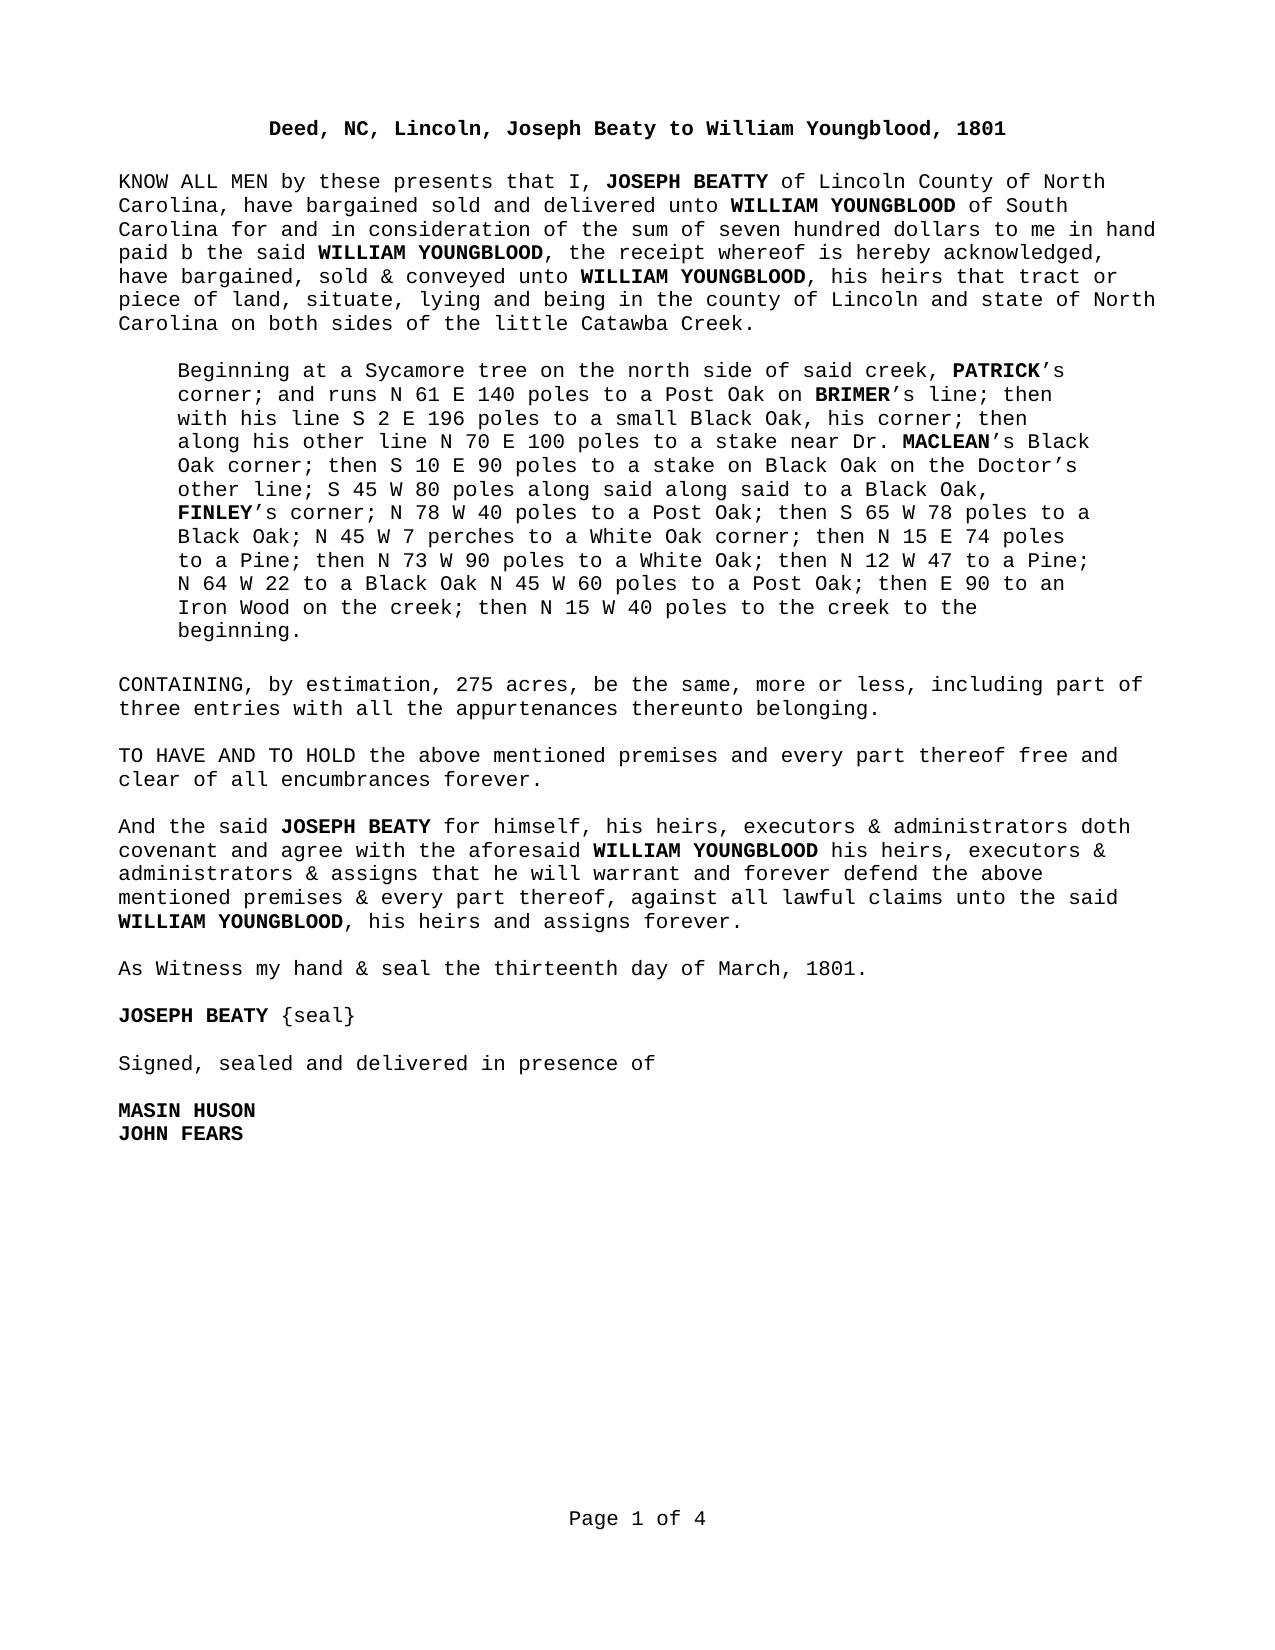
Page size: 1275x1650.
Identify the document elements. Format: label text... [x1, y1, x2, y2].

text John Fears [118, 1123, 1157, 1147]
text Signed, sealed and delivered in presence of [118, 1052, 1157, 1076]
text Joseph Beaty {seal} [118, 1005, 1157, 1029]
text Containing, by estimation, 275 acres, be the same, more or less, including part of three entries with all the appurtenances thereunto belonging. [118, 674, 1157, 721]
text To have and to hold the above mentioned premises and every part thereof free and clear of all encumbrances forever. [118, 745, 1157, 792]
text And the said JOSEPH BEATY for himself, his heirs, executors & administrators doth covenant and agree with the aforesaid William Youngblood his heirs, executors & administrators & assigns that he will warrant and forever defend the above mentioned premises & every part thereof, against all lawful claims unto the said William Youngblood, his heirs and assigns forever. [118, 816, 1157, 934]
text Masin Huson [118, 1100, 1157, 1123]
text Know all men by these presents that I, Joseph Beatty of Lincoln County of North Carolina, have bargained sold and delivered unto William Youngblood of South Carolina for and in consideration of the sum of seven hundred dollars to me in hand paid b the said William Youngblood, the receipt whereof is hereby acknowledged, have bargained, sold & conveyed unto William Youngblood, his heirs that tract or piece of land, situate, lying and being in the county of Lincoln and state of North Carolina on both sides of the little Catawba Creek. [118, 171, 1157, 337]
text Beginning at a Sycamore tree on the north side of said creek, Patrick’s corner; and runs N 61 E 140 poles to a Post Oak on Brimer’s line; then with his line S 2 E 196 poles to a small Black Oak, his corner; then along his other line N 70 E 100 poles to a stake near Dr. MacLean’s Black Oak corner; then S 10 E 90 poles to a stake on Black Oak on the Doctor’s other line; S 45 W 80 poles along said along said to a Black Oak, Finley’s corner; N 78 W 40 poles to a Post Oak; then S 65 W 78 poles to a Black Oak; N 45 W 7 perches to a White Oak corner; then N 15 E 74 poles to a Pine; then N 73 W 90 poles to a White Oak; then N 12 W 47 to a Pine; N 64 W 22 to a Black Oak N 45 W 60 poles to a Post Oak; then E 90 to an Iron Wood on the creek; then N 15 W 40 poles to the creek to the beginning. [177, 360, 1098, 644]
text As Witness my hand & seal the thirteenth day of March, 1801. [118, 958, 1157, 982]
